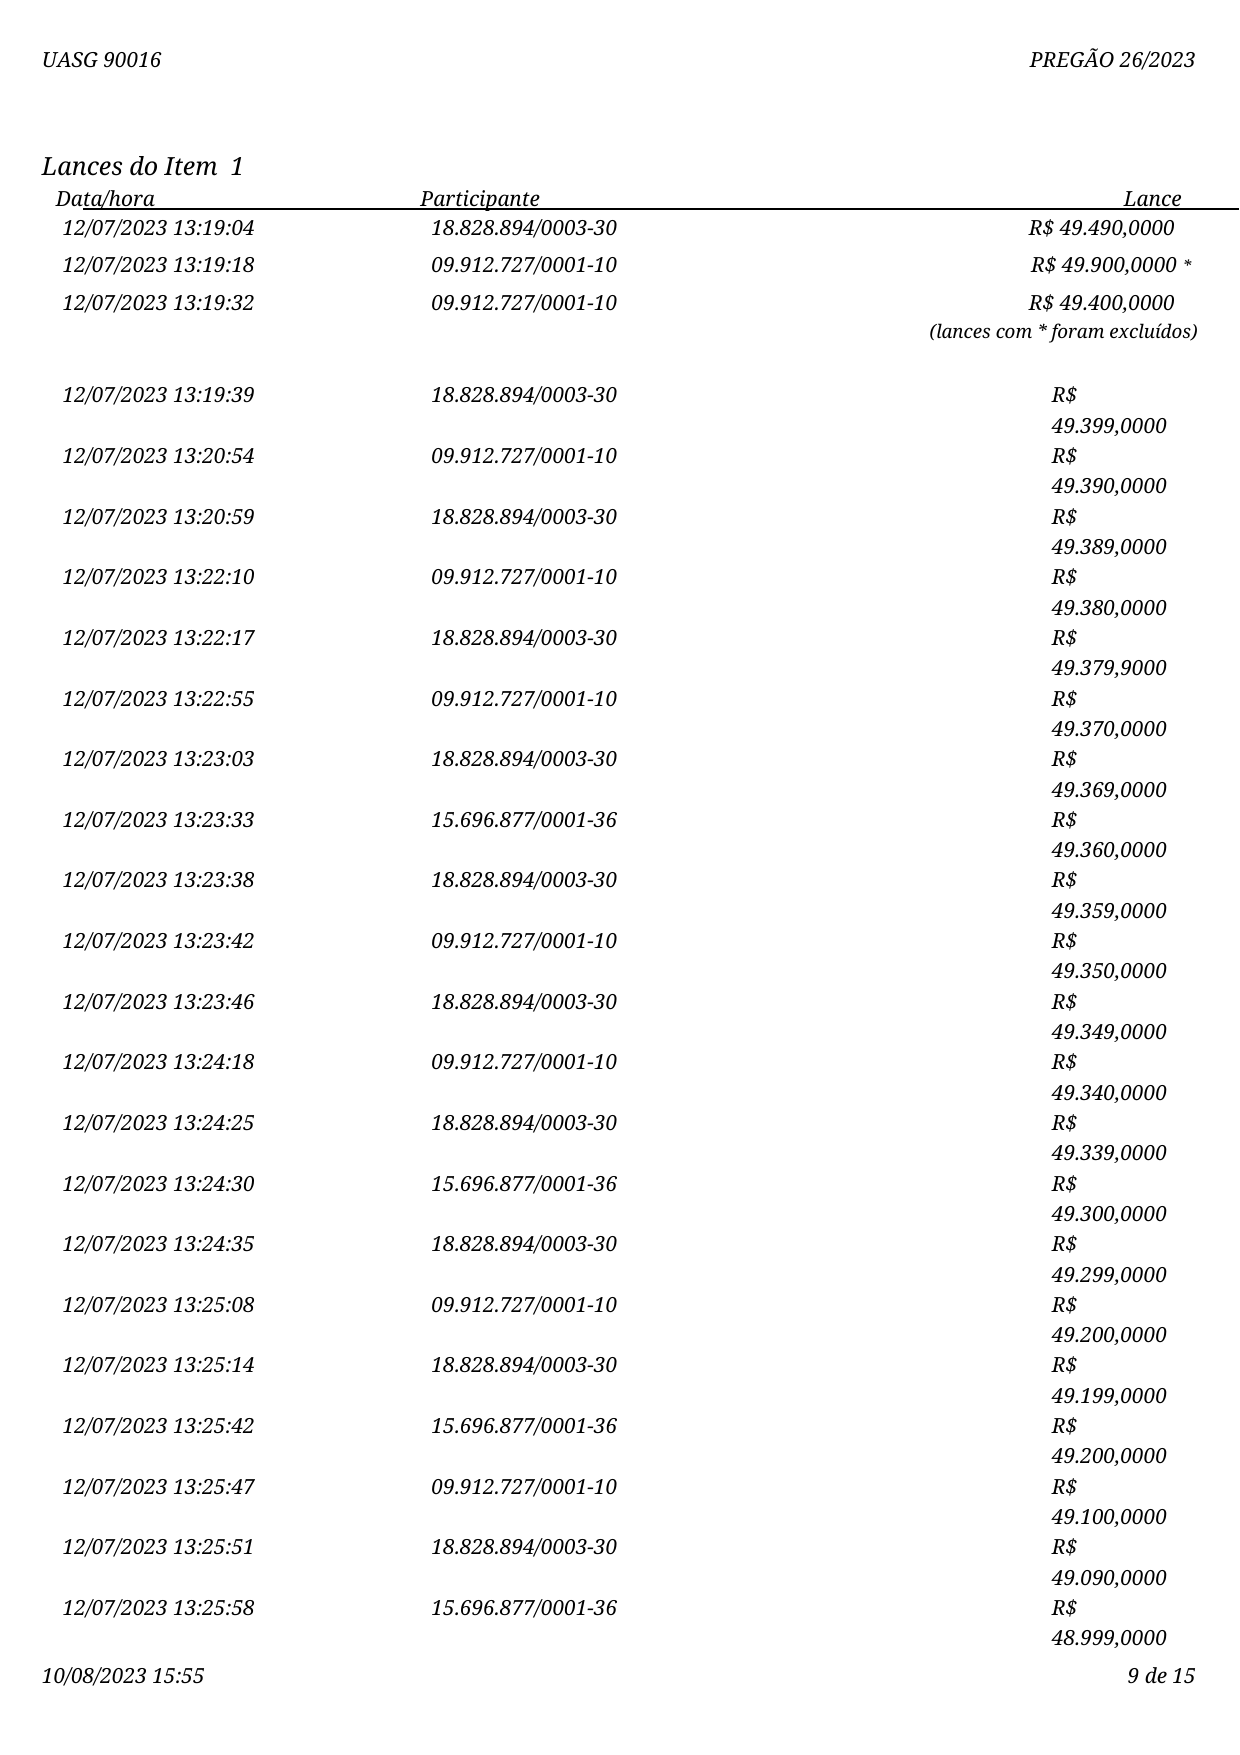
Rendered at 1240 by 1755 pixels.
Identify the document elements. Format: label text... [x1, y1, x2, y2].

table_cell 15.696.877/0001-36 [431, 1411, 1052, 1472]
table_cell 12/07/2023 13:25:14 [63, 1351, 431, 1411]
text (lances com * foram excluídos) [42, 318, 1199, 344]
table_cell R$ 49.200,0000 [1052, 1411, 1177, 1472]
table_cell 12/07/2023 13:23:33 [63, 805, 431, 866]
table_cell R$ 49.400,0000 [970, 288, 1192, 318]
table_cell R$ 49.199,0000 [1052, 1351, 1177, 1411]
table_cell R$ 49.369,0000 [1052, 744, 1177, 805]
table_cell 12/07/2023 13:20:59 [63, 502, 431, 562]
table_cell R$ 49.390,0000 [1052, 441, 1177, 502]
table_cell R$ 49.389,0000 [1052, 502, 1177, 562]
table_cell 09.912.727/0001-10 [431, 1048, 1052, 1108]
table_cell 12/07/2023 13:25:08 [63, 1290, 431, 1351]
table_cell 12/07/2023 13:22:17 [63, 623, 431, 684]
table_cell R$ 49.350,0000 [1052, 926, 1177, 987]
table_cell R$ 49.360,0000 [1052, 805, 1177, 866]
table_cell 09.912.727/0001-10 [431, 684, 1052, 744]
table_header R$ 49.399,0000 [1052, 381, 1177, 441]
table_cell R$ 48.999,0000 [1052, 1593, 1177, 1654]
table_header 18.828.894/0003-30 [431, 381, 1052, 441]
table_cell 12/07/2023 13:23:38 [63, 866, 431, 926]
table_cell 12/07/2023 13:20:54 [63, 441, 431, 502]
table_cell R$ 49.370,0000 [1052, 684, 1177, 744]
table_cell 12/07/2023 13:22:55 [63, 684, 431, 744]
table_cell R$ 49.379,9000 [1052, 623, 1177, 684]
table_cell 18.828.894/0003-30 [431, 987, 1052, 1047]
table_cell R$ 49.349,0000 [1052, 987, 1177, 1047]
table_cell R$ 49.900,0000 * [970, 250, 1192, 288]
table_cell 18.828.894/0003-30 [431, 213, 969, 250]
table_cell R$ 49.200,0000 [1052, 1290, 1177, 1351]
table_cell 09.912.727/0001-10 [431, 926, 1052, 987]
table_cell 18.828.894/0003-30 [431, 1351, 1052, 1411]
table_cell 18.828.894/0003-30 [431, 623, 1052, 684]
table_cell 15.696.877/0001-36 [431, 1169, 1052, 1229]
table_cell 15.696.877/0001-36 [431, 1593, 1052, 1654]
table_header 12/07/2023 13:19:39 [63, 381, 431, 441]
table_cell 18.828.894/0003-30 [431, 1229, 1052, 1290]
table_cell 12/07/2023 13:24:30 [63, 1169, 431, 1229]
table_cell 18.828.894/0003-30 [431, 744, 1052, 805]
table_cell 09.912.727/0001-10 [431, 1472, 1052, 1532]
table_cell 18.828.894/0003-30 [431, 502, 1052, 562]
table_cell 09.912.727/0001-10 [431, 1290, 1052, 1351]
table_cell R$ 49.100,0000 [1052, 1472, 1177, 1532]
table_cell 12/07/2023 13:23:46 [63, 987, 431, 1047]
table_cell 12/07/2023 13:24:25 [63, 1108, 431, 1169]
table_cell R$ 49.339,0000 [1052, 1108, 1177, 1169]
table_cell 12/07/2023 13:22:10 [63, 563, 431, 623]
table_cell 12/07/2023 13:25:47 [63, 1472, 431, 1532]
table_cell 15.696.877/0001-36 [431, 805, 1052, 866]
table_cell 12/07/2023 13:25:51 [63, 1533, 431, 1593]
table_cell 12/07/2023 13:24:18 [63, 1048, 431, 1108]
table_cell 18.828.894/0003-30 [431, 1108, 1052, 1169]
table_cell 12/07/2023 13:23:42 [63, 926, 431, 987]
table_cell 09.912.727/0001-10 [431, 563, 1052, 623]
table_cell 12/07/2023 13:24:35 [63, 1229, 431, 1290]
table_cell 12/07/2023 13:25:42 [63, 1411, 431, 1472]
table_cell 12/07/2023 13:19:04 [63, 213, 431, 250]
table_cell 09.912.727/0001-10 [431, 288, 969, 318]
table_cell 09.912.727/0001-10 [431, 250, 969, 288]
table_cell 12/07/2023 13:25:58 [63, 1593, 431, 1654]
table_cell 18.828.894/0003-30 [431, 866, 1052, 926]
table_cell R$ 49.380,0000 [1052, 563, 1177, 623]
table_cell 12/07/2023 13:19:18 [63, 250, 431, 288]
table_cell R$ 49.340,0000 [1052, 1048, 1177, 1108]
table_cell R$ 49.359,0000 [1052, 866, 1177, 926]
table_cell 12/07/2023 13:23:03 [63, 744, 431, 805]
table_cell 18.828.894/0003-30 [431, 1533, 1052, 1593]
table_cell R$ 49.300,0000 [1052, 1169, 1177, 1229]
table_cell R$ 49.090,0000 [1052, 1533, 1177, 1593]
table_cell R$ 49.490,0000 [970, 213, 1192, 250]
table_cell R$ 49.299,0000 [1052, 1229, 1177, 1290]
table_cell 09.912.727/0001-10 [431, 441, 1052, 502]
table_cell 12/07/2023 13:19:32 [63, 288, 431, 318]
